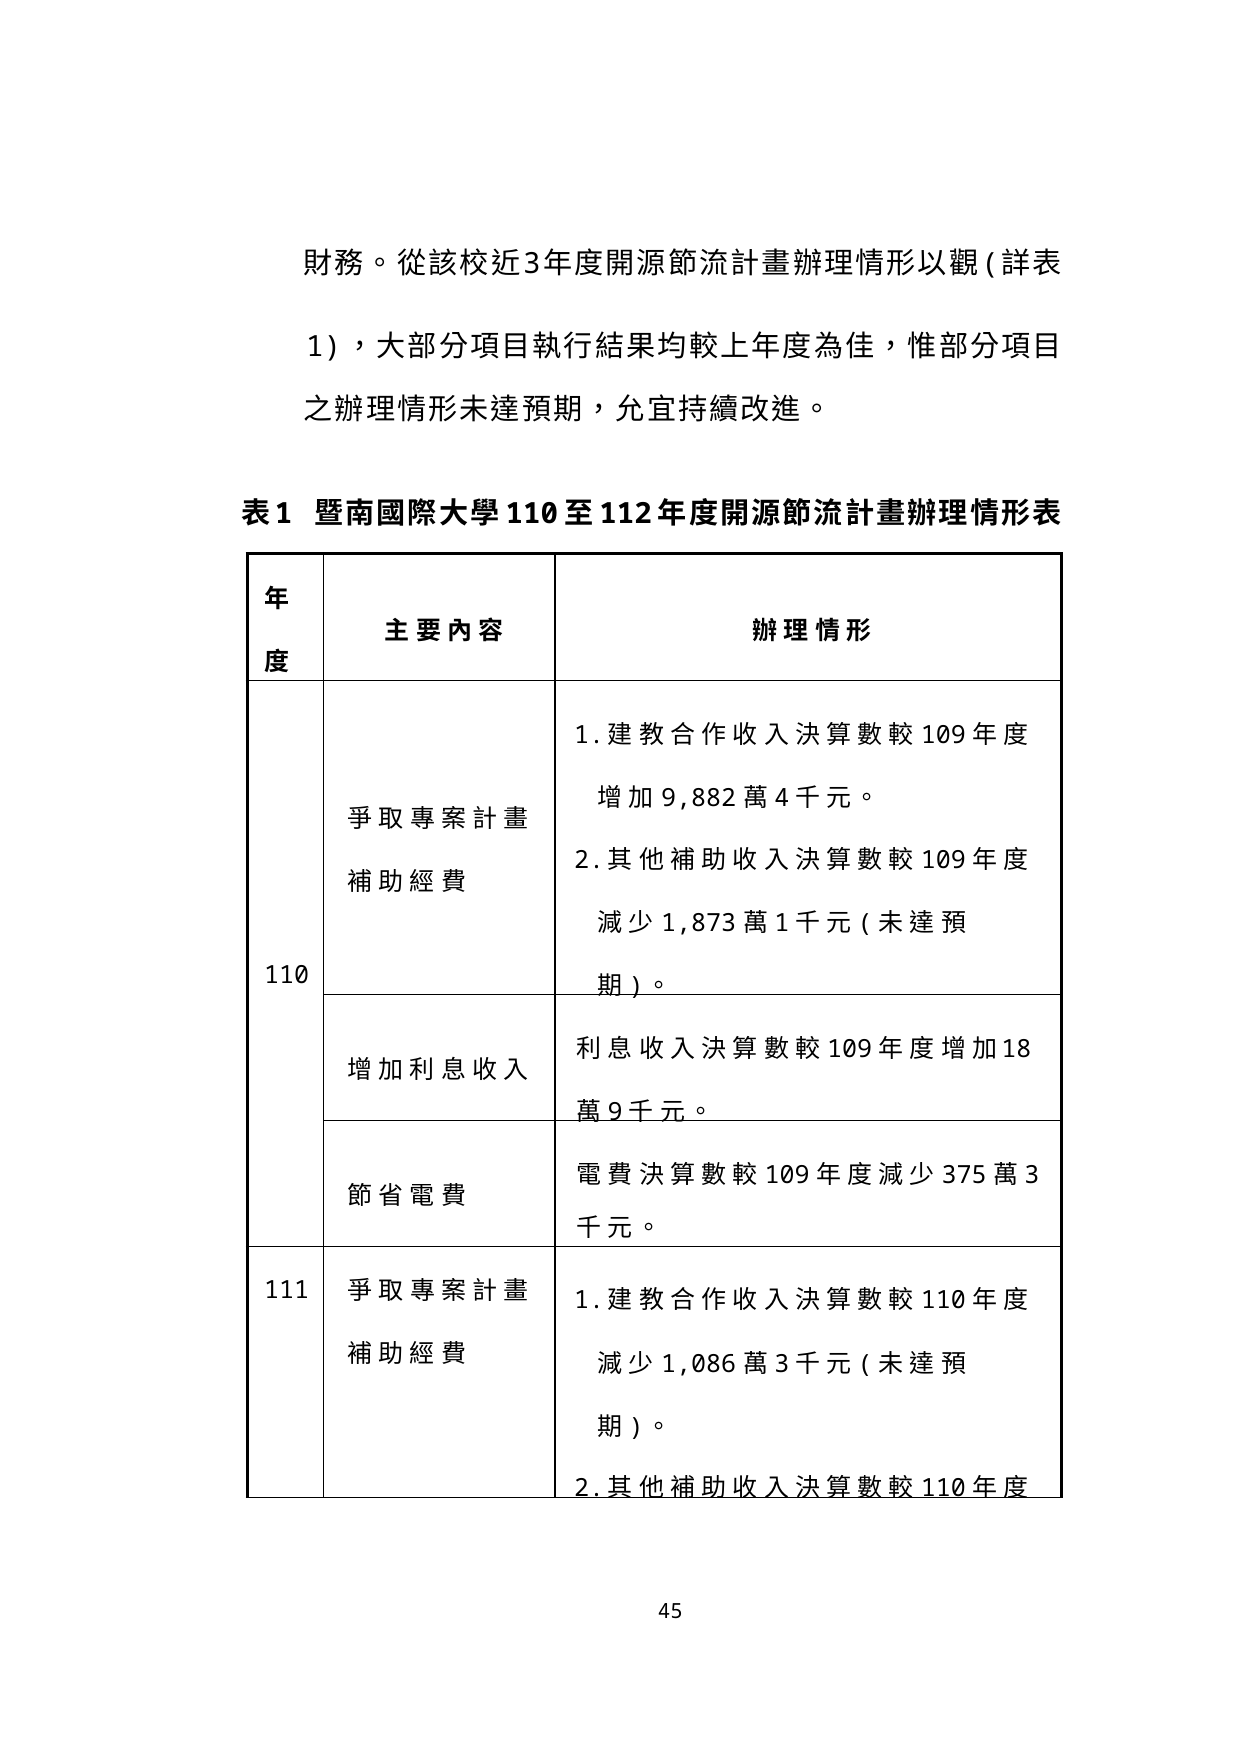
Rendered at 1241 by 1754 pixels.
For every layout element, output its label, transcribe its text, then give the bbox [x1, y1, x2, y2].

table_header 辦理情形 [556, 555, 1060, 680]
table_cell 爭取專案計畫補助經費 [324, 1247, 554, 1497]
table_cell 增加利息收入 [324, 995, 554, 1120]
table_cell 1.建教合作收入決算數較109年度增加9,882萬4千元。 2.其他補助收入決算數較109年度減少1,873萬1千元(未達預期)。 [556, 681, 1060, 994]
text 表1 暨南國際大學110至112年度開源節流計畫辦理情形表 [236, 427, 1063, 552]
table_cell 110 [249, 681, 323, 1246]
table_cell 111 [249, 1247, 323, 1497]
table_cell 1.建教合作收入決算數較110年度減少1,086萬3千元(未達預期)。 2.其他補助收入決算數較110年度 [556, 1247, 1060, 1497]
text 2.國立大學校院校務基金管理及監督辦法第23條第1項規定：「學校校務基金及各項自籌收入之執行，應以有賸餘或維持收支平衡為原則；如實際執行有短絀情形，學校應擬訂開源節流計畫，經管理委員會審議通過後執行。」暨南國際大學近3年度均擬訂開源節流計畫，以撙節支出及增益收入。詢據暨大說明，該校開源節流計畫主要包含爭取專案計畫補助經費、增加權利金、利息、資產使用及權利金等收入，及節省電費等，以改善基金財務。從該校近3年度開源節流計畫辦理情形以觀(詳表1)，大部分項目執行結果均較上年度為佳，惟部分項目之辦理情形未達預期，允宜持續改進。 [266, 177, 1063, 427]
table_cell 爭取專案計畫補助經費 [324, 681, 554, 994]
table_cell 電費決算數較109年度減少375萬3千元。 [556, 1121, 1060, 1246]
table_header 年度 [249, 555, 323, 680]
table_header 主要內容 [324, 555, 554, 680]
table_cell 節省電費 [324, 1121, 554, 1246]
table_cell 利息收入決算數較109年度增加18萬9千元。 [556, 995, 1060, 1120]
